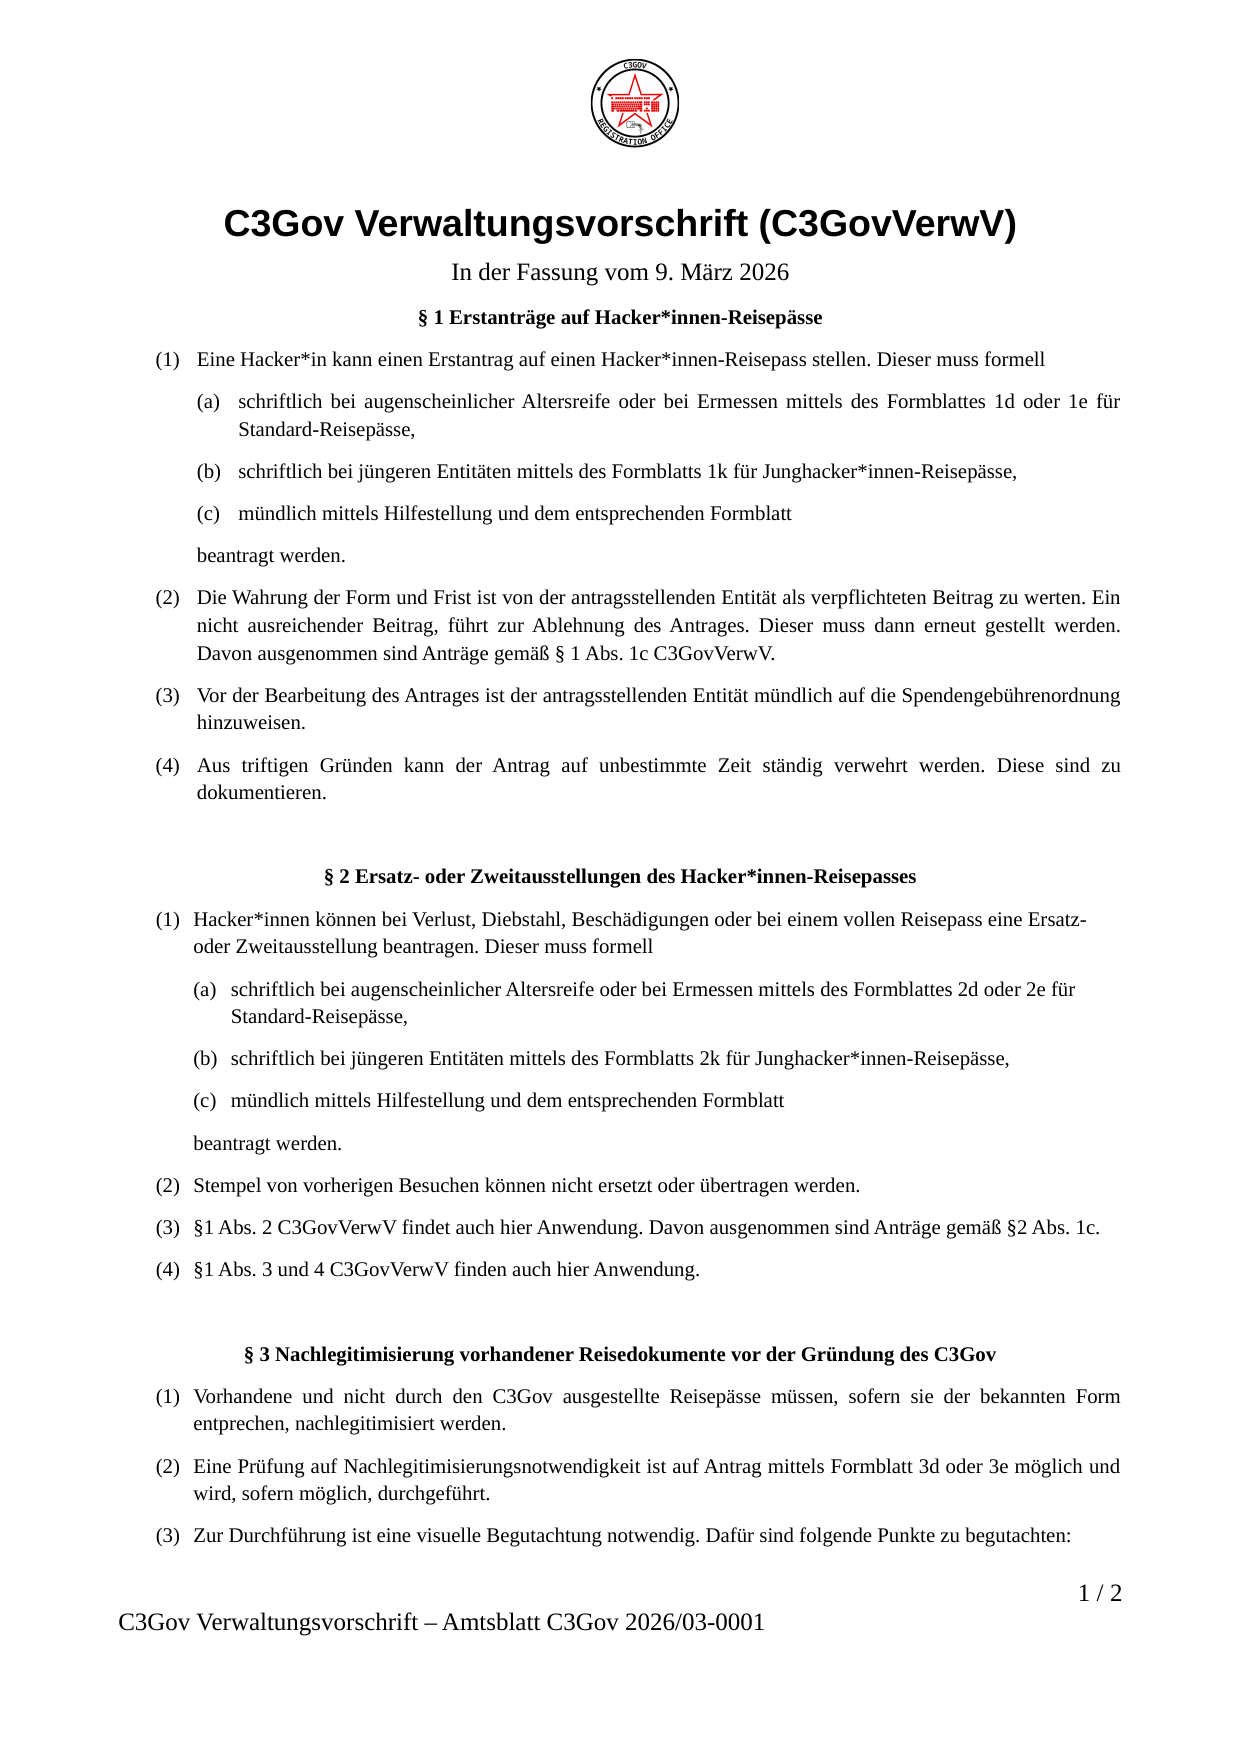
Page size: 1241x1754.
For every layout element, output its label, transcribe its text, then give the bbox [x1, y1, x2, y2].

list Stempel von vorherigen Besuchen können nicht ersetzt oder übertragen werden. [156, 1173, 1122, 1197]
list schriftlich bei augenscheinlicher Altersreife oder bei Ermessen mittels des Formblattes 1d oder 1e für Standard-Reisepässe, [197, 389, 1122, 441]
list Vorhandene und nicht durch den C3Gov ausgestellte Reisepässe müssen, sofern sie der bekannten Form entprechen, nachlegitimisiert werden. [156, 1384, 1122, 1435]
list Aus triftigen Gründen kann der Antrag auf unbestimmte Zeit ständig verwehrt werden. Diese sind zu dokumentieren. [155, 752, 1122, 804]
list mündlich mittels Hilfestellung und dem entsprechenden Formblatt [197, 501, 1122, 525]
list Vor der Bearbeitung des Antrages ist der antragsstellenden Entität mündlich auf die Spendengebührenordnung hinzuweisen. [155, 683, 1122, 734]
list Zur Durchführung ist eine visuelle Begutachtung notwendig. Dafür sind folgende Punkte zu begutachten: [156, 1523, 1122, 1547]
list Hacker*innen können bei Verlust, Diebstahl, Beschädigungen oder bei einem vollen Reisepass eine Ersatz- oder Zweitausstellung beantragen. Dieser muss formell [156, 907, 1122, 958]
list mündlich mittels Hilfestellung und dem entsprechenden Formblatt [193, 1088, 1122, 1112]
list schriftlich bei jüngeren Entitäten mittels des Formblatts 2k für Junghacker*innen-Reisepässe, [193, 1046, 1122, 1070]
text § 3 Nachlegitimisierung vorhandener Reisedokumente vor der Gründung des C3Gov [118, 1342, 1122, 1366]
list Eine Hacker*in kann einen Erstantrag auf einen Hacker*innen-Reisepass stellen. Dieser muss formell [155, 347, 1122, 371]
text In der Fassung vom 9. März 2026 [118, 257, 1122, 286]
list beantragt werden. [156, 1131, 1122, 1155]
text § 1 Erstanträge auf Hacker*innen-Reisepässe [118, 304, 1122, 329]
text § 2 Ersatz- oder Zweitausstellungen des Hacker*innen-Reisepasses [118, 864, 1122, 888]
list Die Wahrung der Form und Frist ist von der antragsstellenden Entität als verpflichteten Beitrag zu werten. Ein nicht ausreichender Beitrag, führt zur Ablehnung des Antrages. Dieser muss dann erneut gestellt werden. Davon ausgenommen sind Anträge gemäß § 1 Abs. 1c C3GovVerwV. [155, 585, 1122, 664]
list §1 Abs. 2 C3GovVerwV findet auch hier Anwendung. Davon ausgenommen sind Anträge gemäß §2 Abs. 1c. [156, 1215, 1122, 1239]
list schriftlich bei augenscheinlicher Altersreife oder bei Ermessen mittels des Formblattes 2d oder 2e für Standard-Reisepässe, [193, 976, 1122, 1028]
picture [590, 59, 680, 148]
list beantragt werden. [155, 543, 1122, 567]
subtitle C3Gov Verwaltungsvorschrift (C3GovVerwV) [118, 201, 1122, 244]
list Eine Prüfung auf Nachlegitimisierungsnotwendigkeit ist auf Antrag mittels Formblatt 3d oder 3e möglich und wird, sofern möglich, durchgeführt. [156, 1453, 1122, 1505]
list schriftlich bei jüngeren Entitäten mittels des Formblatts 1k für Junghacker*innen-Reisepässe, [197, 459, 1122, 483]
list §1 Abs. 3 und 4 C3GovVerwV finden auch hier Anwendung. [156, 1257, 1122, 1281]
